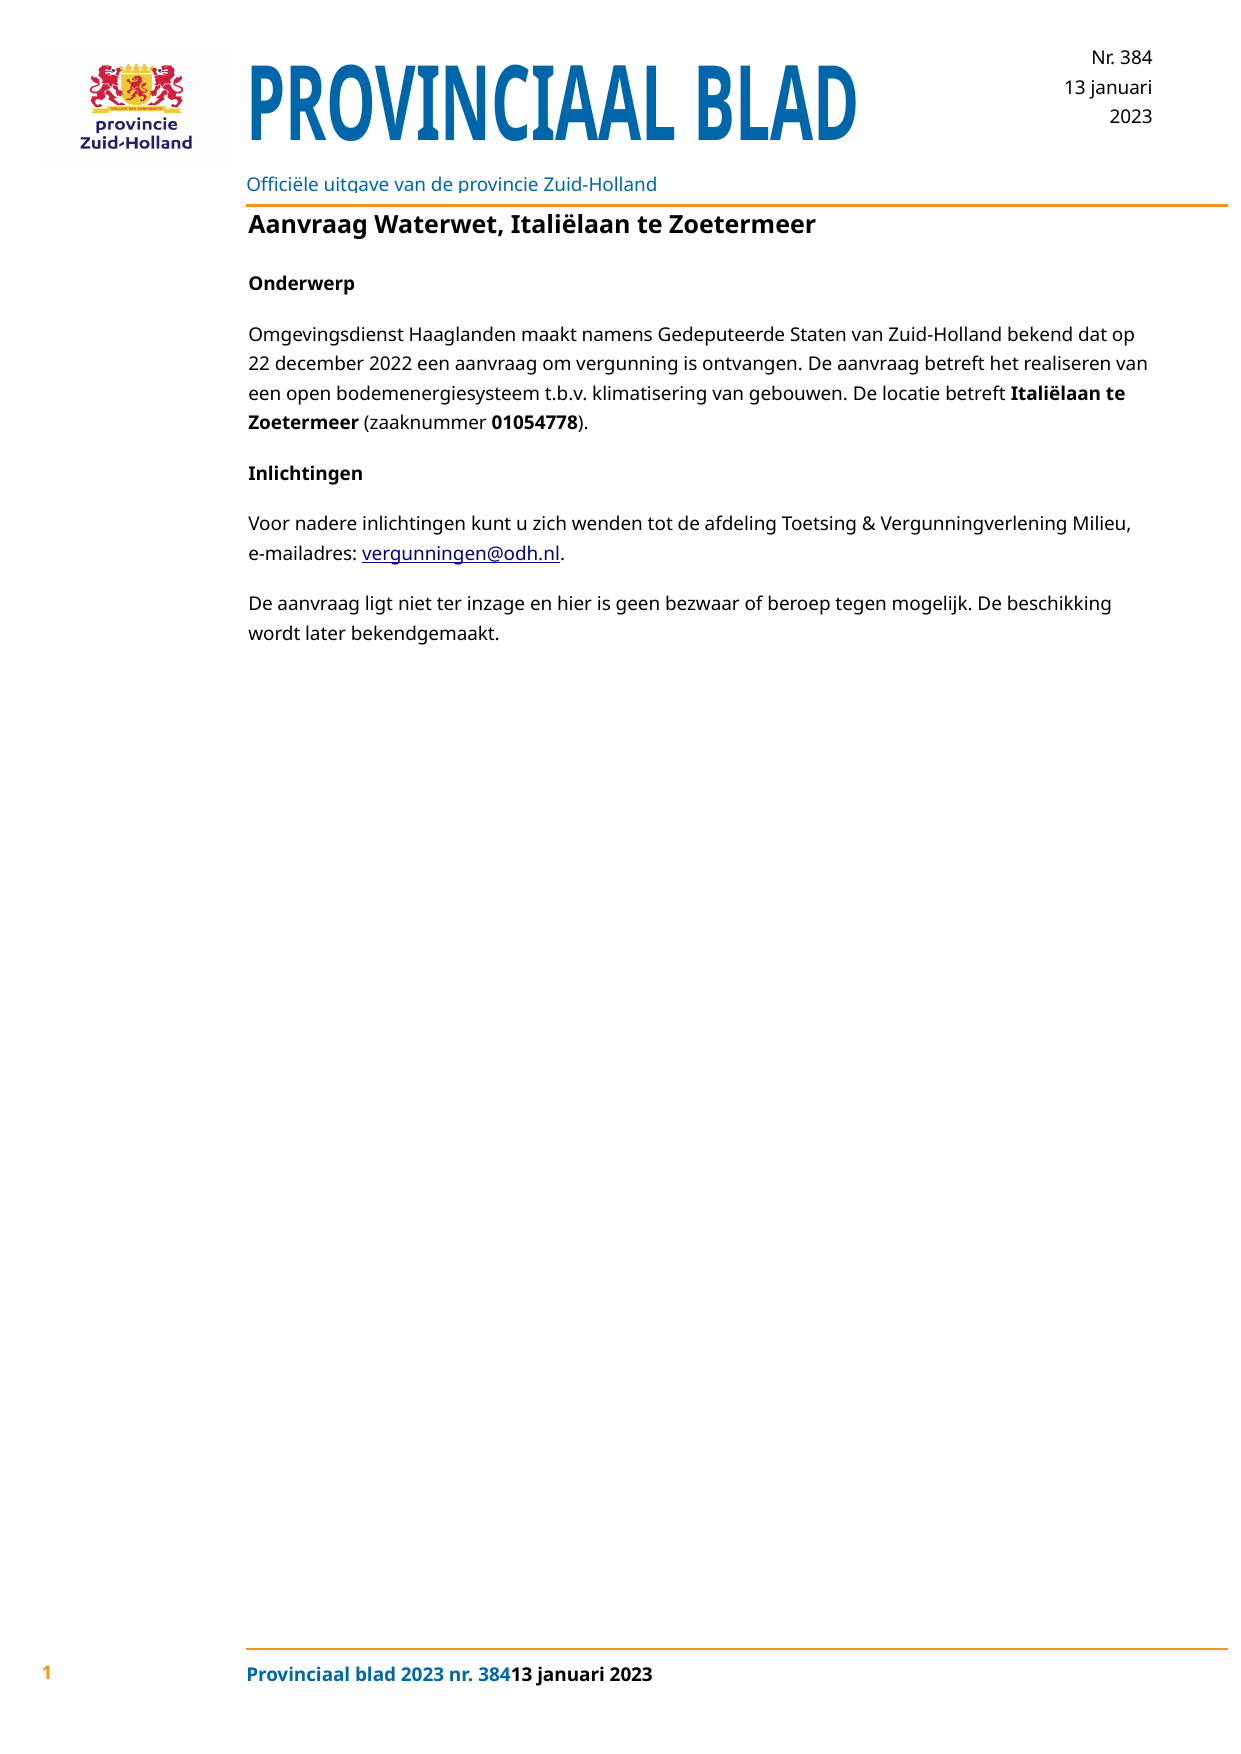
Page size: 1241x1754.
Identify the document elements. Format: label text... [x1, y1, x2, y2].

text De aanvraag ligt niet ter inzage en hier is geen bezwaar of beroep tegen mogelijk. De beschikking wordt later bekendgemaakt. [248, 590, 1152, 646]
text Voor nadere inlichtingen kunt u zich wenden tot de afdeling Toetsing & Vergunningverlening Milieu, e-mailadres: vergunningen@odh.nl. [248, 510, 1152, 566]
text Onderwerp [248, 270, 1152, 296]
text Omgevingsdienst Haaglanden maakt namens Gedeputeerde Staten van Zuid-Holland bekend dat op 22 december 2022 een aanvraag om vergunning is ontvangen. De aanvraag betreft het realiseren van een open bodemenergiesysteem t.b.v. klimatisering van gebouwen. De locatie betreft Italiëlaan te Zoetermeer (zaaknummer 01054778). [248, 321, 1152, 435]
picture [41, 47, 231, 172]
text Inlichtingen [248, 460, 1152, 486]
text Aanvraag Waterwet, Italiëlaan te Zoetermeer [248, 207, 1152, 241]
